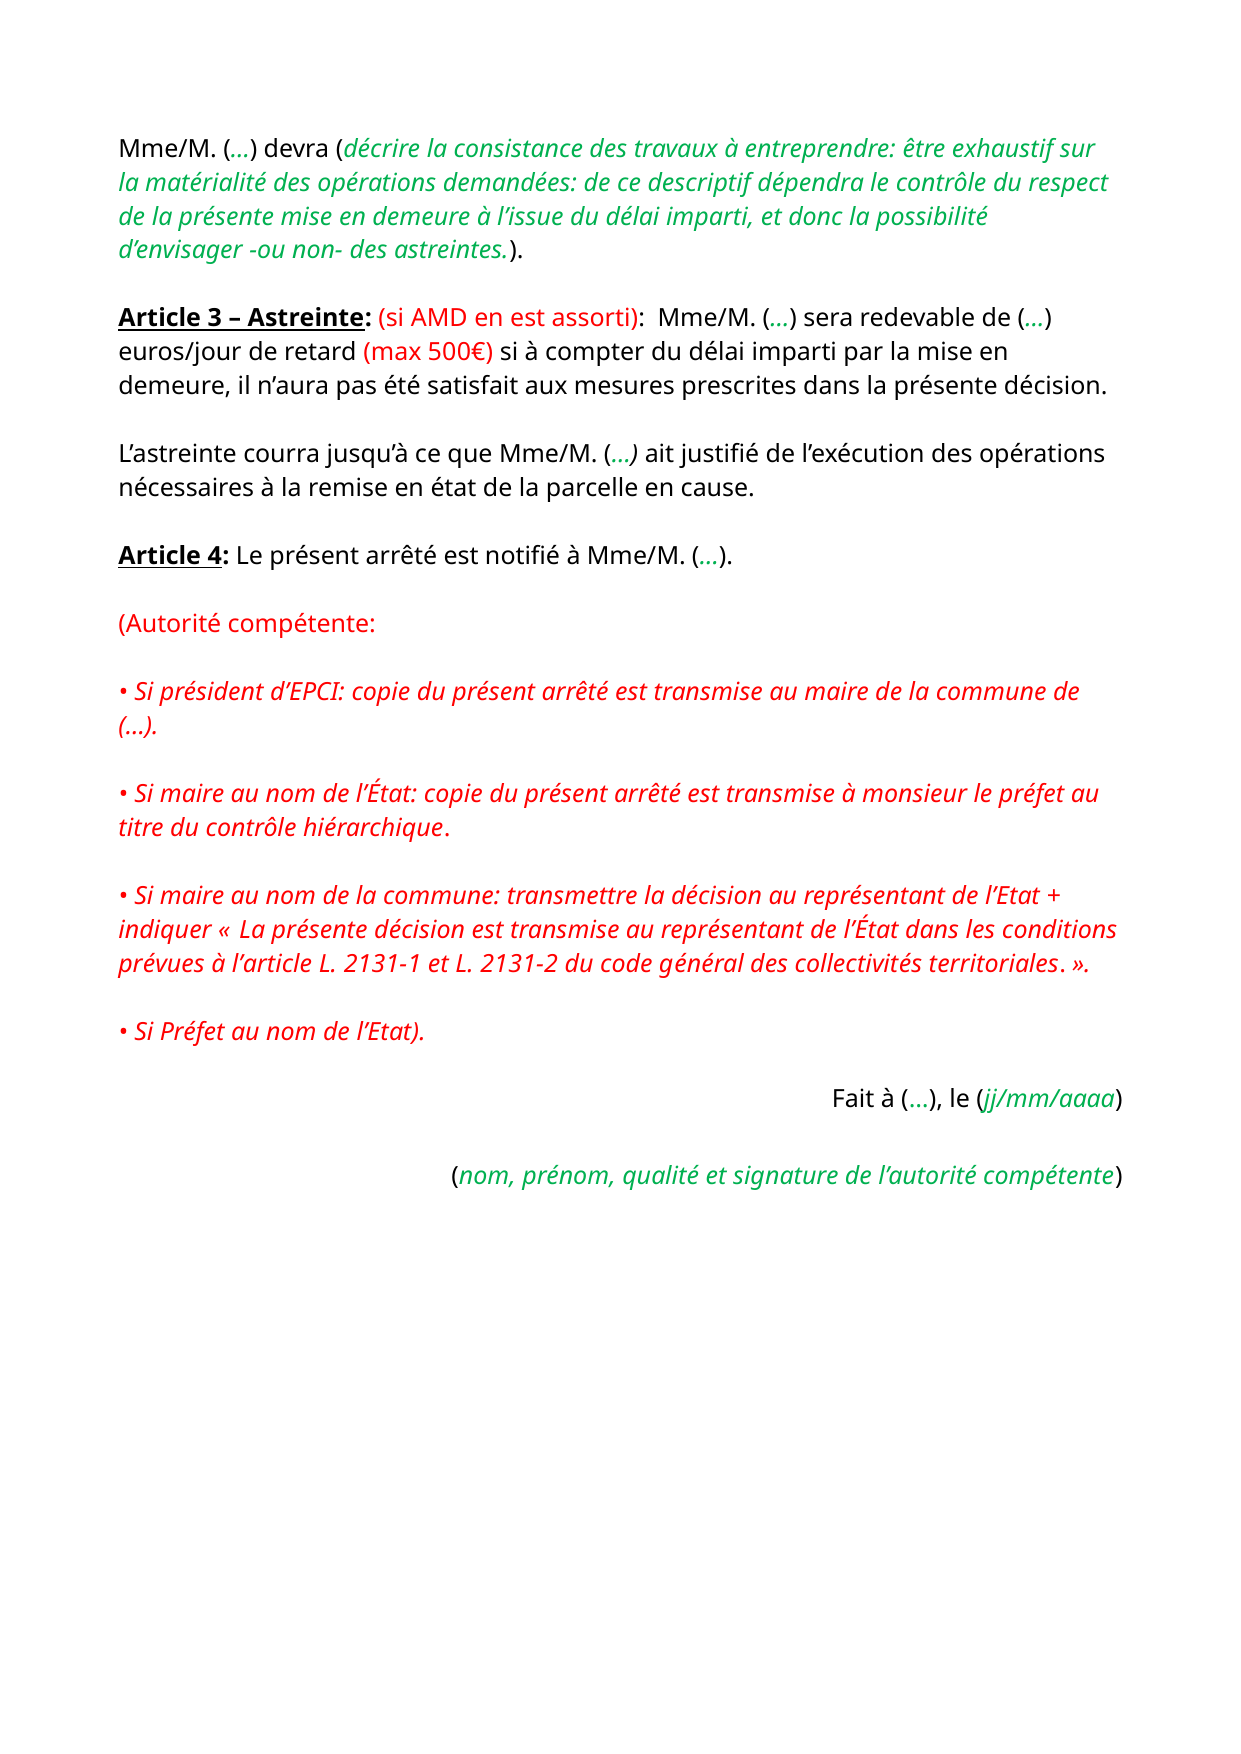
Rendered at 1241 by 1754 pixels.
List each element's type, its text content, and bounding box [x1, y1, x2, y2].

text Fait à (…), le (jj/mm/aaaa) [118, 1081, 1122, 1115]
text • Si maire au nom de la commune: transmettre la décision au représentant de l’Etat + indiquer « La présente décision est transmise au représentant de l’État dans les conditions prévues à l’article L. 2131-1 et L. 2131-2 du code général des collectivités territoriales. ». [118, 878, 1122, 979]
text L’astreinte courra jusqu’à ce que Mme/M. (…) ait justifié de l’exécution des opérations nécessaires à la remise en état de la parcelle en cause. [118, 436, 1122, 504]
text Article 4: Le présent arrêté est notifié à Mme/M. (…). [118, 538, 1122, 572]
text • Si Préfet au nom de l’Etat). [118, 1013, 1122, 1047]
text (Autorité compétente: [118, 606, 1122, 640]
text Article 3 – Astreinte: (si AMD en est assorti): Mme/M. (…) sera redevable de (…) euros/jour de retard (max 500€) si à compter du délai imparti par la mise en demeure, il n’aura pas été satisfait aux mesures prescrites dans la présente décision. [118, 300, 1122, 402]
text • Si président d’EPCI: copie du présent arrêté est transmise au maire de la commune de (…). [118, 674, 1122, 742]
text (nom, prénom, qualité et signature de l’autorité compétente) [118, 1158, 1122, 1192]
text Mme/M. (…) devra (décrire la consistance des travaux à entreprendre: être exhaustif sur la matérialité des opérations demandées: de ce descriptif dépendra le contrôle du respect de la présente mise en demeure à l’issue du délai imparti, et donc la possibilité d’envisager -ou non- des astreintes.). [118, 131, 1122, 266]
text • Si maire au nom de l’État: copie du présent arrêté est transmise à monsieur le préfet au titre du contrôle hiérarchique. [118, 776, 1122, 844]
